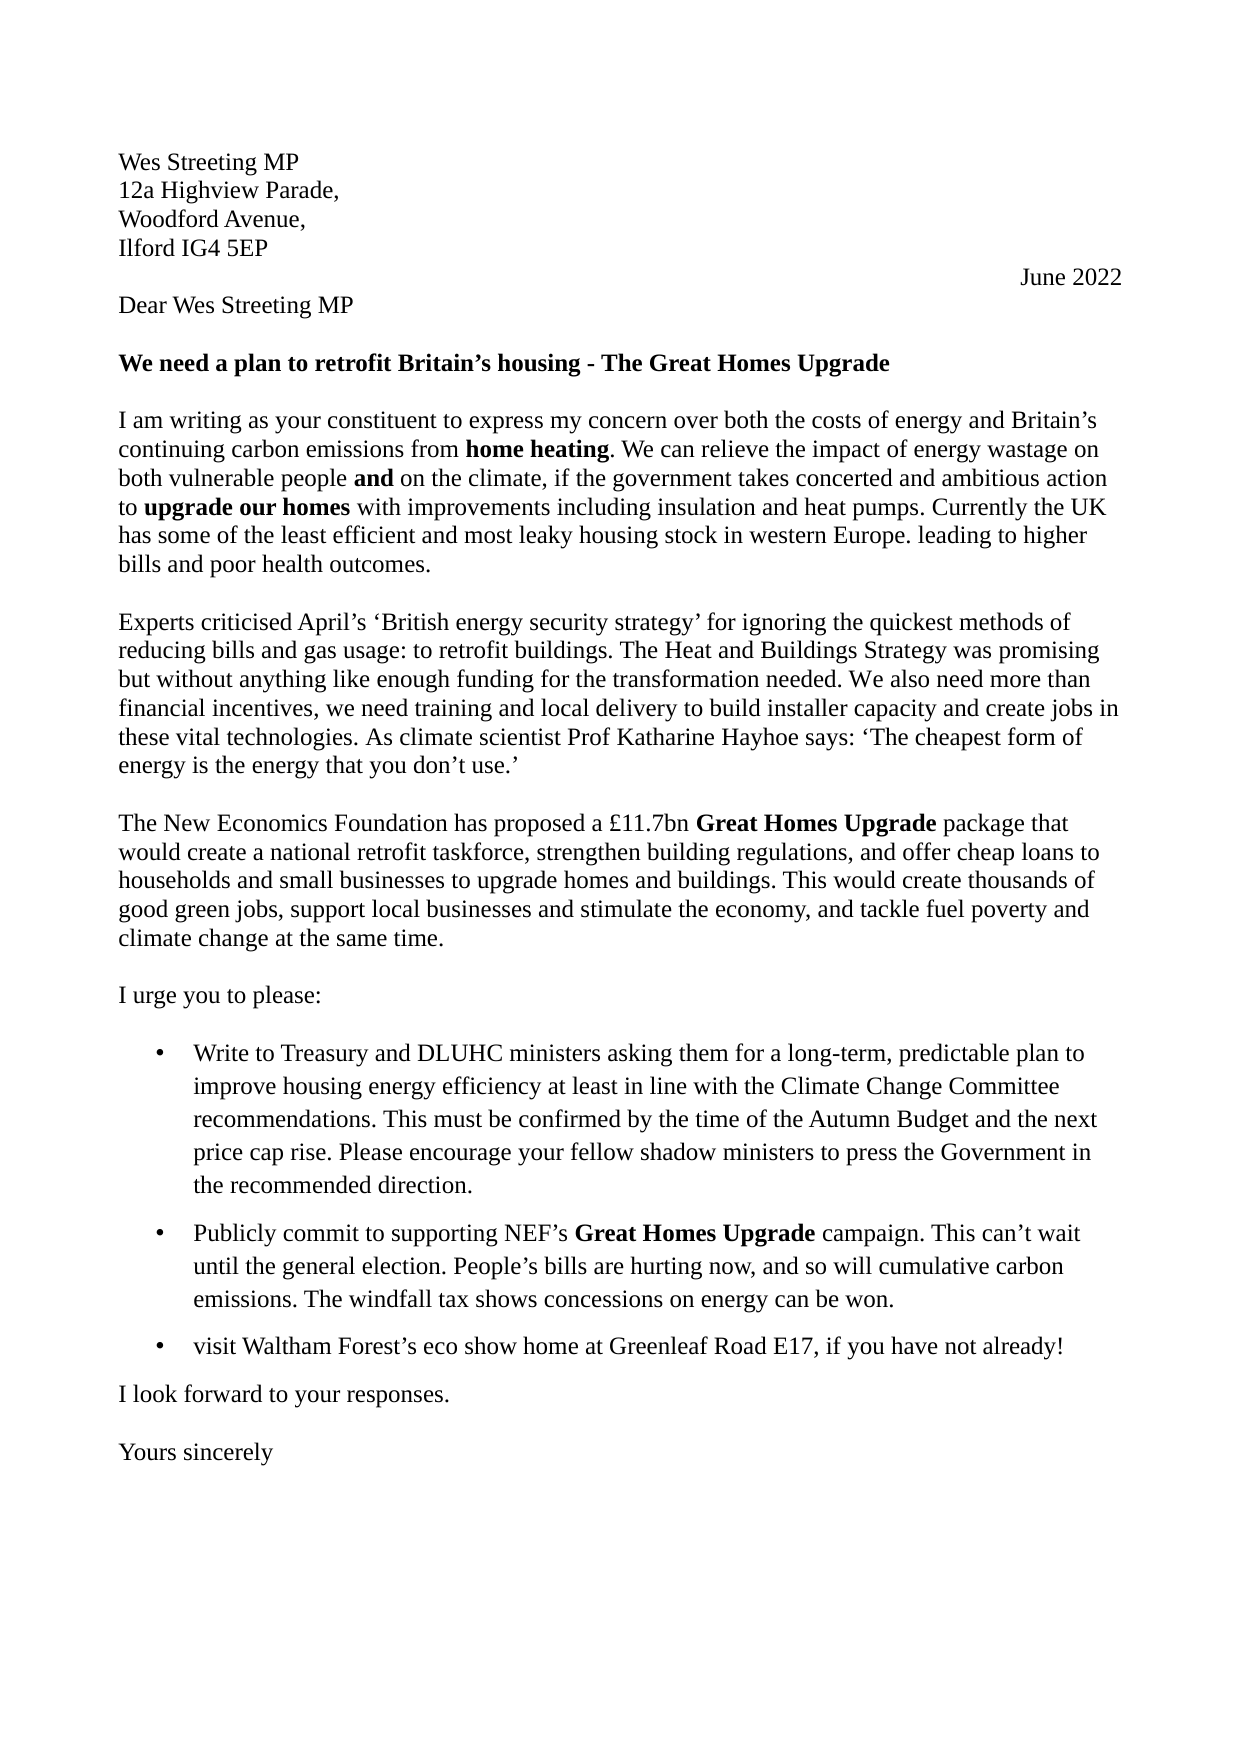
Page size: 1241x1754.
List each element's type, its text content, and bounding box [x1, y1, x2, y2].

text I urge you to please: [118, 981, 1122, 1009]
text Yours sincerely [118, 1437, 1122, 1465]
text I am writing as your constituent to express my concern over both the costs of energy and Britain’s continuing carbon emissions from home heating. We can relieve the impact of energy wastage on both vulnerable people and on the climate, if the government takes concerted and ambitious action to upgrade our homes with improvements including insulation and heat pumps. Currently the UK has some of the least efficient and most leaky housing stock in western Europe. leading to higher bills and poor health outcomes. [118, 406, 1122, 578]
text June 2022 [118, 262, 1122, 291]
list Publicly commit to supporting NEF’s Great Homes Upgrade campaign. This can’t wait until the general election. People’s bills are hurting now, and so will cumulative carbon emissions. The windfall tax shows concessions on energy can be won. [156, 1218, 1122, 1313]
text Wes Streeting MP [118, 147, 1122, 176]
text Experts criticised April’s ‘British energy security strategy’ for ignoring the quickest methods of reducing bills and gas usage: to retrofit buildings. The Heat and Buildings Strategy was promising but without anything like enough funding for the transformation needed. We also need more than financial incentives, we need training and local delivery to build installer capacity and create jobs in these vital technologies. As climate scientist Prof Katharine Hayhoe says: ‘The cheapest form of energy is the energy that you don’t use.’ [118, 607, 1122, 779]
text 12a Highview Parade, Woodford Avenue, Ilford IG4 5EP [118, 176, 1122, 262]
text The New Economics Foundation has proposed a £11.7bn Great Homes Upgrade package that would create a national retrofit taskforce, strengthen building regulations, and offer cheap loans to households and small businesses to upgrade homes and buildings. This would create thousands of good green jobs, support local businesses and stimulate the economy, and tackle fuel poverty and climate change at the same time. [118, 808, 1122, 952]
text I look forward to your responses. [118, 1379, 1122, 1408]
list visit Waltham Forest’s eco show home at Greenleaf Road E17, if you have not already! [156, 1331, 1122, 1360]
text We need a plan to retrofit Britain’s housing - The Great Homes Upgrade [118, 348, 1122, 377]
text Dear Wes Streeting MP [118, 291, 1122, 319]
list Write to Treasury and DLUHC ministers asking them for a long-term, predictable plan to improve housing energy efficiency at least in line with the Climate Change Committee recommendations. This must be confirmed by the time of the Autumn Budget and the next price cap rise. Please encourage your fellow shadow ministers to press the Government in the recommended direction. [156, 1038, 1122, 1199]
